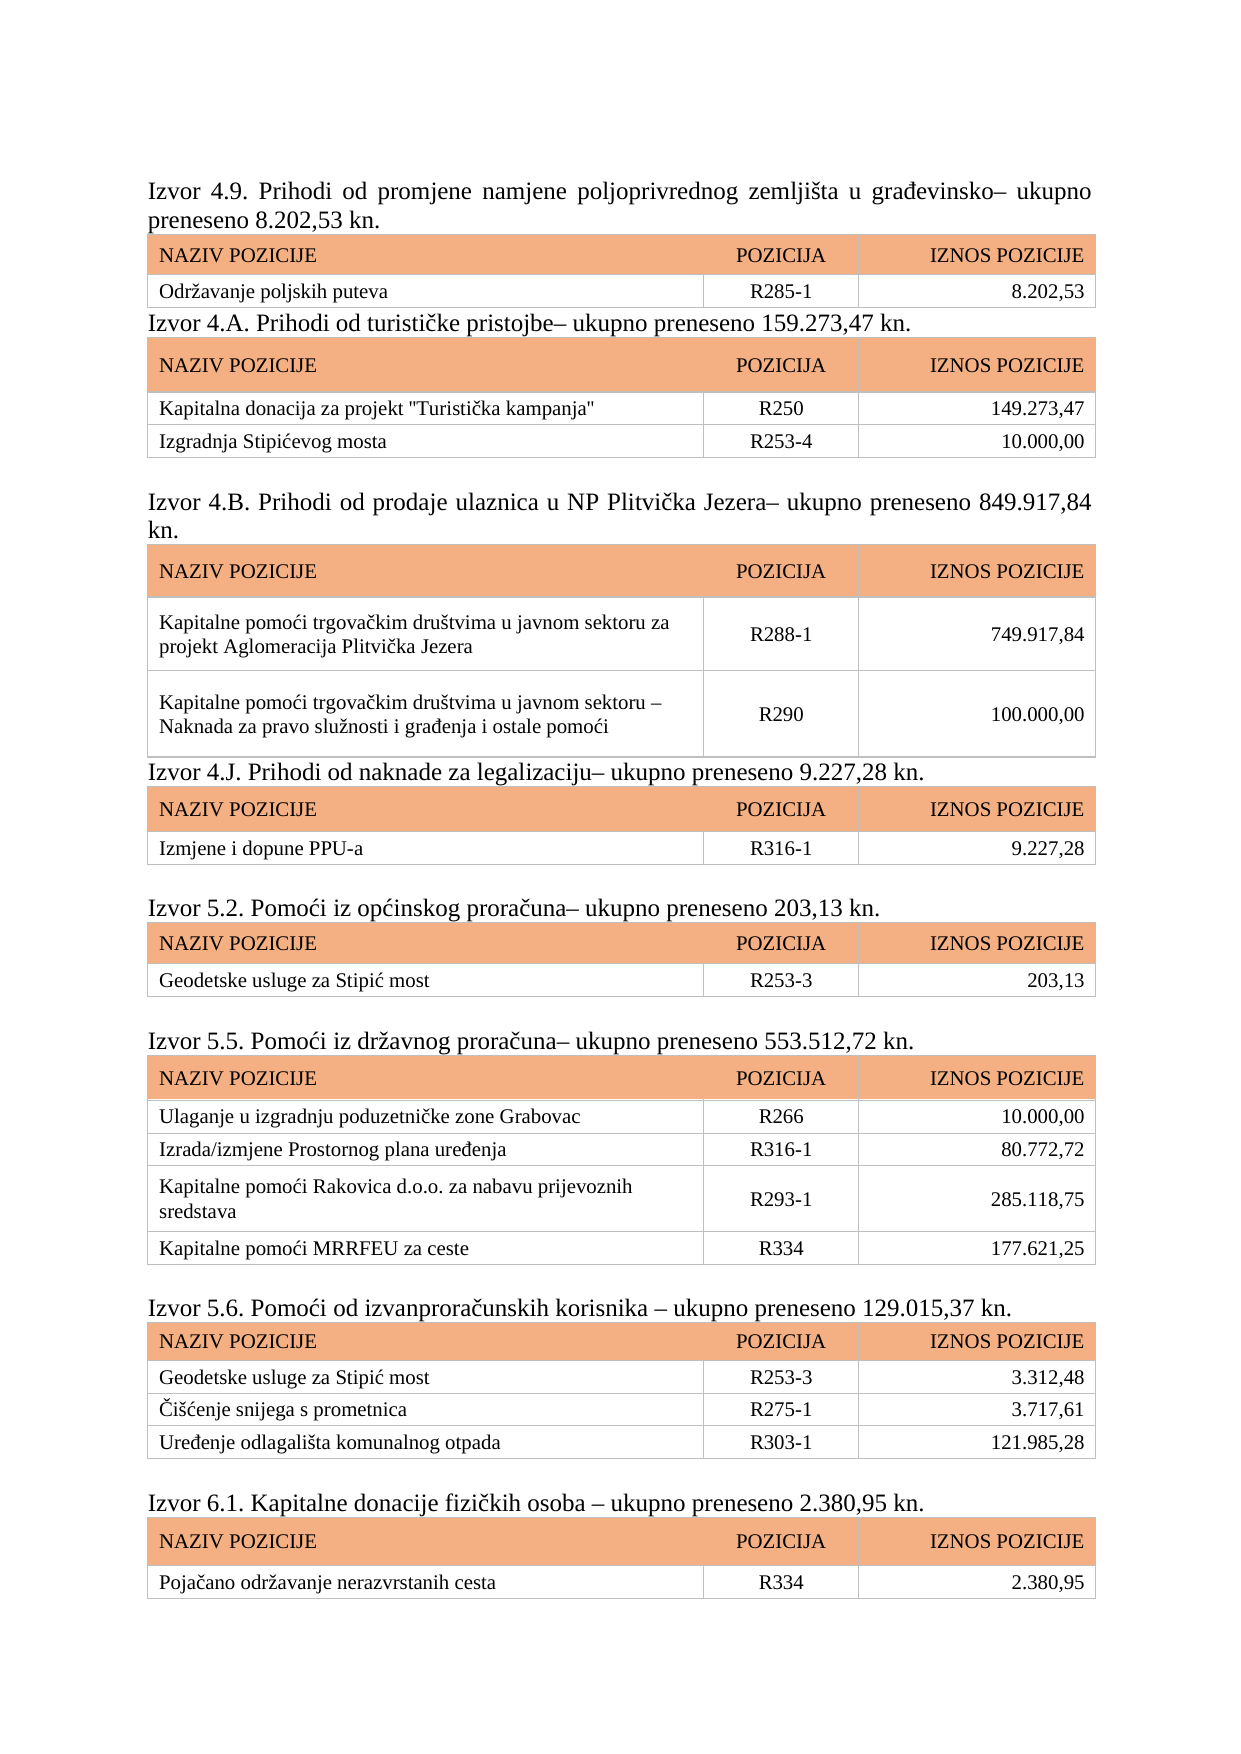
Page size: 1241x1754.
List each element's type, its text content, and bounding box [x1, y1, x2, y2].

table_header POZICIJA [704, 923, 858, 963]
table_cell Čišćenje snijega s prometnica [148, 1394, 703, 1425]
table_cell R316-1 [704, 1134, 858, 1165]
table_cell 10.000,00 [859, 1101, 1095, 1132]
table_cell Izgradnja Stipićevog mosta [148, 425, 703, 457]
table_cell 80.772,72 [859, 1134, 1095, 1165]
table_cell Održavanje poljskih puteva [148, 275, 703, 307]
table_cell 3.312,48 [859, 1361, 1095, 1392]
table_cell 2.380,95 [859, 1566, 1095, 1598]
table_cell R250 [704, 393, 858, 424]
table_cell R290 [704, 671, 858, 756]
table_header NAZIV POZICIJE [148, 338, 703, 391]
table_cell R253-3 [704, 964, 858, 996]
table_header IZNOS POZICIJE [859, 235, 1095, 274]
table_cell R316-1 [704, 832, 858, 863]
table_cell Kapitalna donacija za projekt ''Turistička kampanja'' [148, 393, 703, 424]
table_cell 749.917,84 [859, 598, 1095, 670]
table_cell Geodetske usluge za Stipić most [148, 1361, 703, 1392]
table_header NAZIV POZICIJE [148, 1518, 703, 1565]
text Izvor 4.B. Prihodi od prodaje ulaznica u NP Plitvička Jezera– ukupno preneseno 849.917,84 kn. [148, 487, 1093, 544]
table_cell R253-3 [704, 1361, 858, 1392]
table_cell Uređenje odlagališta komunalnog otpada [148, 1426, 703, 1458]
table_header POZICIJA [704, 1323, 858, 1360]
table_cell 149.273,47 [859, 393, 1095, 424]
text Izvor 5.6. Pomoći od izvanproračunskih korisnika – ukupno preneseno 129.015,37 kn. [148, 1293, 1093, 1322]
table_header NAZIV POZICIJE [148, 545, 703, 596]
table_cell R275-1 [704, 1394, 858, 1425]
table_cell 100.000,00 [859, 671, 1095, 756]
text Izvor 5.5. Pomoći iz državnog proračuna– ukupno preneseno 553.512,72 kn. [148, 1026, 1093, 1054]
text Izvor 5.2. Pomoći iz općinskog proračuna– ukupno preneseno 203,13 kn. [148, 893, 1093, 922]
table_header NAZIV POZICIJE [148, 787, 703, 831]
text Izvor 4.A. Prihodi od turističke pristojbe– ukupno preneseno 159.273,47 kn. [148, 308, 1093, 337]
table_cell 3.717,61 [859, 1394, 1095, 1425]
table_cell Kapitalne pomoći trgovačkim društvima u javnom sektoru za projekt Aglomeracija Plitvička Jezera [148, 598, 703, 670]
table_header IZNOS POZICIJE [859, 338, 1095, 391]
table_header NAZIV POZICIJE [148, 235, 703, 274]
table_header POZICIJA [704, 545, 858, 596]
table_cell R253-4 [704, 425, 858, 457]
table_header IZNOS POZICIJE [859, 545, 1095, 596]
table_header POZICIJA [704, 1056, 858, 1099]
table_cell 8.202,53 [859, 275, 1095, 307]
table_cell 10.000,00 [859, 425, 1095, 457]
table_header NAZIV POZICIJE [148, 1056, 703, 1099]
text Izvor 4.J. Prihodi od naknade za legalizaciju– ukupno preneseno 9.227,28 kn. [148, 758, 1093, 786]
table_cell Ulaganje u izgradnju poduzetničke zone Grabovac [148, 1101, 703, 1132]
table_cell Kapitalne pomoći Rakovica d.o.o. za nabavu prijevoznih sredstava [148, 1166, 703, 1231]
table_cell R285-1 [704, 275, 858, 307]
table_header NAZIV POZICIJE [148, 923, 703, 963]
table_cell 121.985,28 [859, 1426, 1095, 1458]
table_header POZICIJA [704, 787, 858, 831]
table_cell R293-1 [704, 1166, 858, 1231]
table_header NAZIV POZICIJE [148, 1323, 703, 1360]
table_cell R288-1 [704, 598, 858, 670]
table_header IZNOS POZICIJE [859, 1323, 1095, 1360]
table_header POZICIJA [704, 338, 858, 391]
table_cell Izrada/izmjene Prostornog plana uređenja [148, 1134, 703, 1165]
table_cell Izmjene i dopune PPU-a [148, 832, 703, 863]
table_header POZICIJA [704, 235, 858, 274]
table_cell R303-1 [704, 1426, 858, 1458]
table_header IZNOS POZICIJE [859, 787, 1095, 831]
table_cell 203,13 [859, 964, 1095, 996]
table_header POZICIJA [704, 1518, 858, 1565]
table_cell R266 [704, 1101, 858, 1132]
text Izvor 6.1. Kapitalne donacije fizičkih osoba – ukupno preneseno 2.380,95 kn. [148, 1488, 1093, 1517]
table_cell Pojačano održavanje nerazvrstanih cesta [148, 1566, 703, 1598]
table_header IZNOS POZICIJE [859, 1056, 1095, 1099]
table_header IZNOS POZICIJE [859, 923, 1095, 963]
table_cell R334 [704, 1232, 858, 1264]
table_cell Geodetske usluge za Stipić most [148, 964, 703, 996]
text Izvor 4.9. Prihodi od promjene namjene poljoprivrednog zemljišta u građevinsko– ukupno preneseno 8.202,53 kn. [148, 176, 1093, 234]
table_cell 9.227,28 [859, 832, 1095, 863]
table_cell Kapitalne pomoći trgovačkim društvima u javnom sektoru – Naknada za pravo služnosti i građenja i ostale pomoći [148, 671, 703, 756]
table_cell R334 [704, 1566, 858, 1598]
table_cell Kapitalne pomoći MRRFEU za ceste [148, 1232, 703, 1264]
table_cell 285.118,75 [859, 1166, 1095, 1231]
table_header IZNOS POZICIJE [859, 1518, 1095, 1565]
table_cell 177.621,25 [859, 1232, 1095, 1264]
